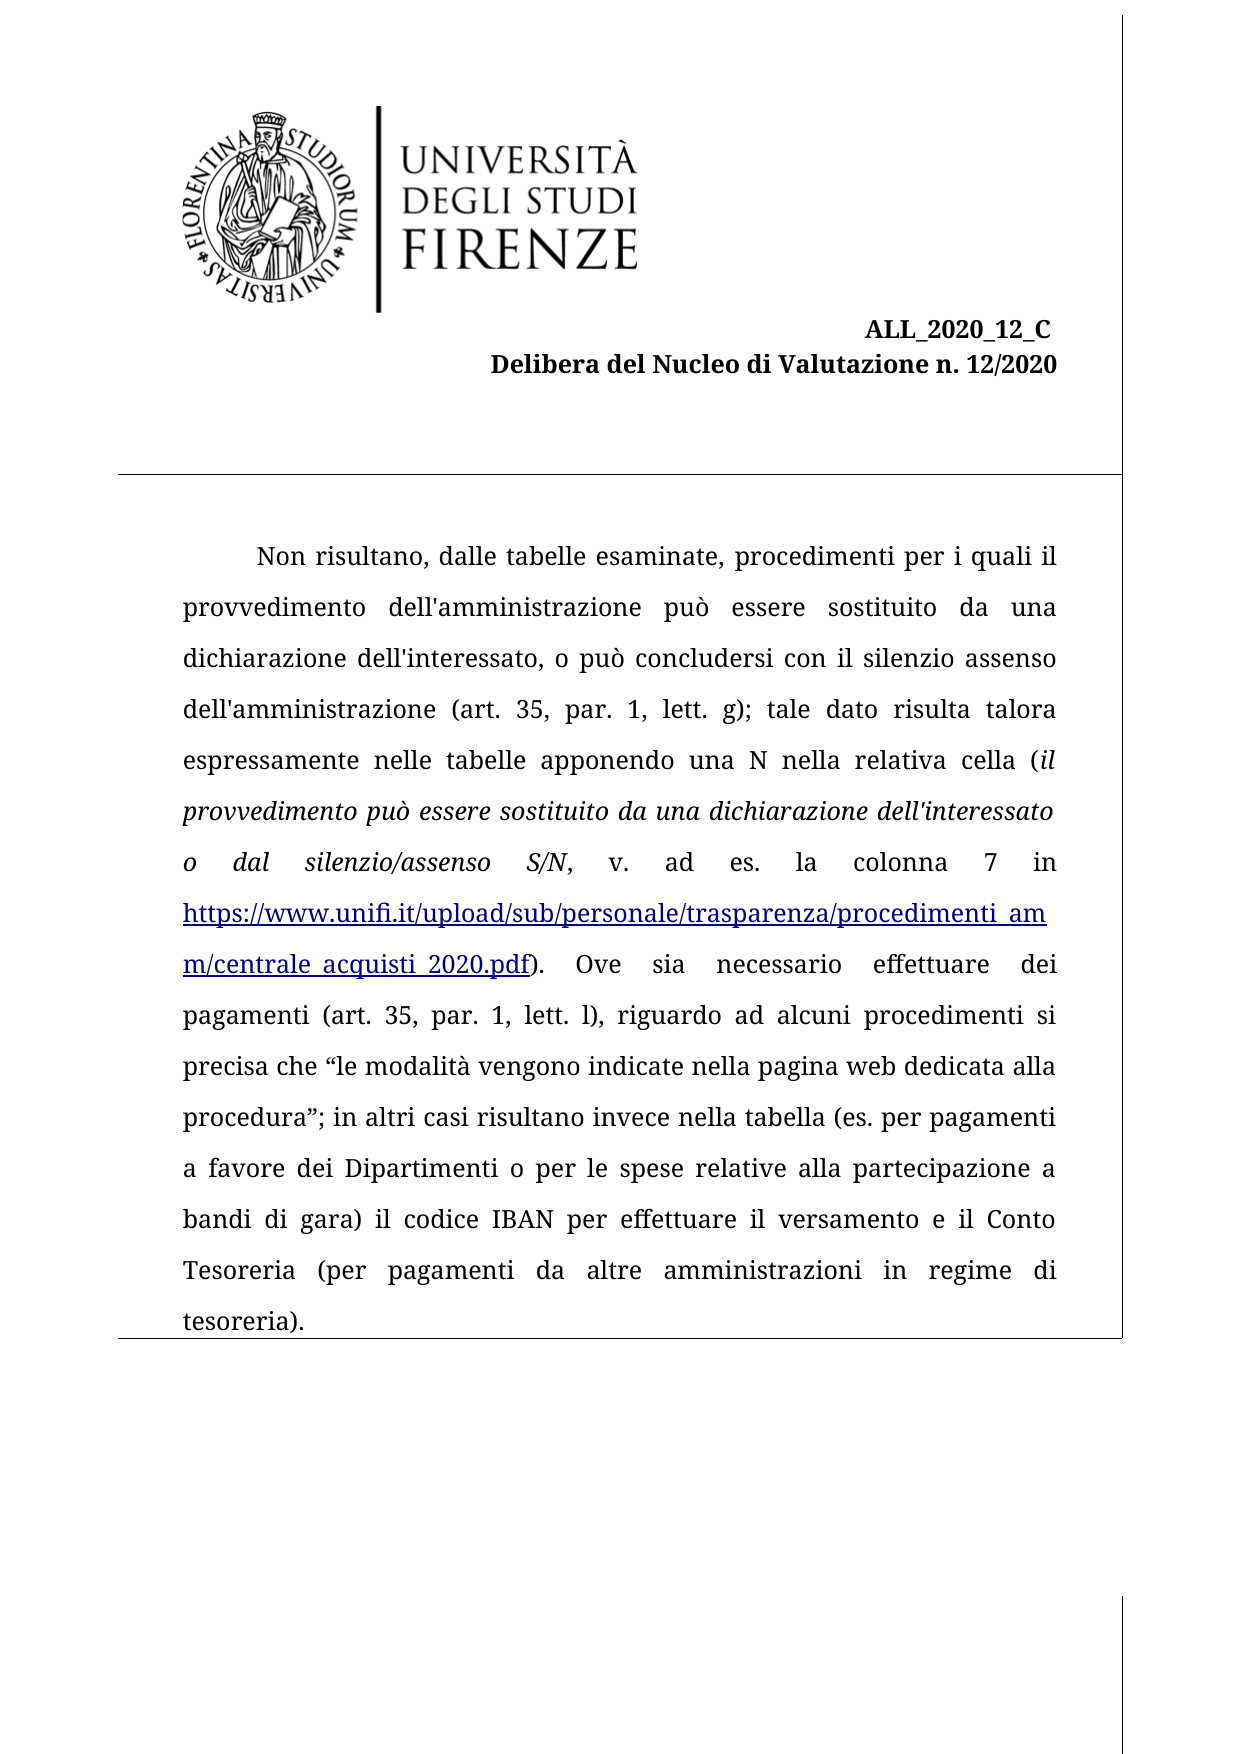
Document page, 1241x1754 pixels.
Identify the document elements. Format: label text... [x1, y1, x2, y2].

text Non risultano, dalle tabelle esaminate, procedimenti per i quali il provvedimento dell'amministrazione può essere sostituito da una dichiarazione dell'interessato, o può concludersi con il silenzio assenso dell'amministrazione (art. 35, par. 1, lett. g); tale dato risulta talora espressamente nelle tabelle apponendo una N nella relativa cella (il provvedimento può essere sostituito da una dichiarazione dell'interessato o dal silenzio/assenso S/N, v. ad es. la colonna 7 in https://www.unifi.it/upload/sub/personale/trasparenza/procedimenti_amm/centrale_acquisti_2020.pdf). Ove sia necessario effettuare dei pagamenti (art. 35, par. 1, lett. l), riguardo ad alcuni procedimenti si precisa che “le modalità vengono indicate nella pagina web dedicata alla procedura”; in altri casi risultano invece nella tabella (es. per pagamenti a favore dei Dipartimenti o per le spese relative alla partecipazione a bandi di gara) il codice IBAN per effettuare il versamento e il Conto Tesoreria (per pagamenti da altre amministrazioni in regime di tesoreria). [118, 474, 1122, 1338]
